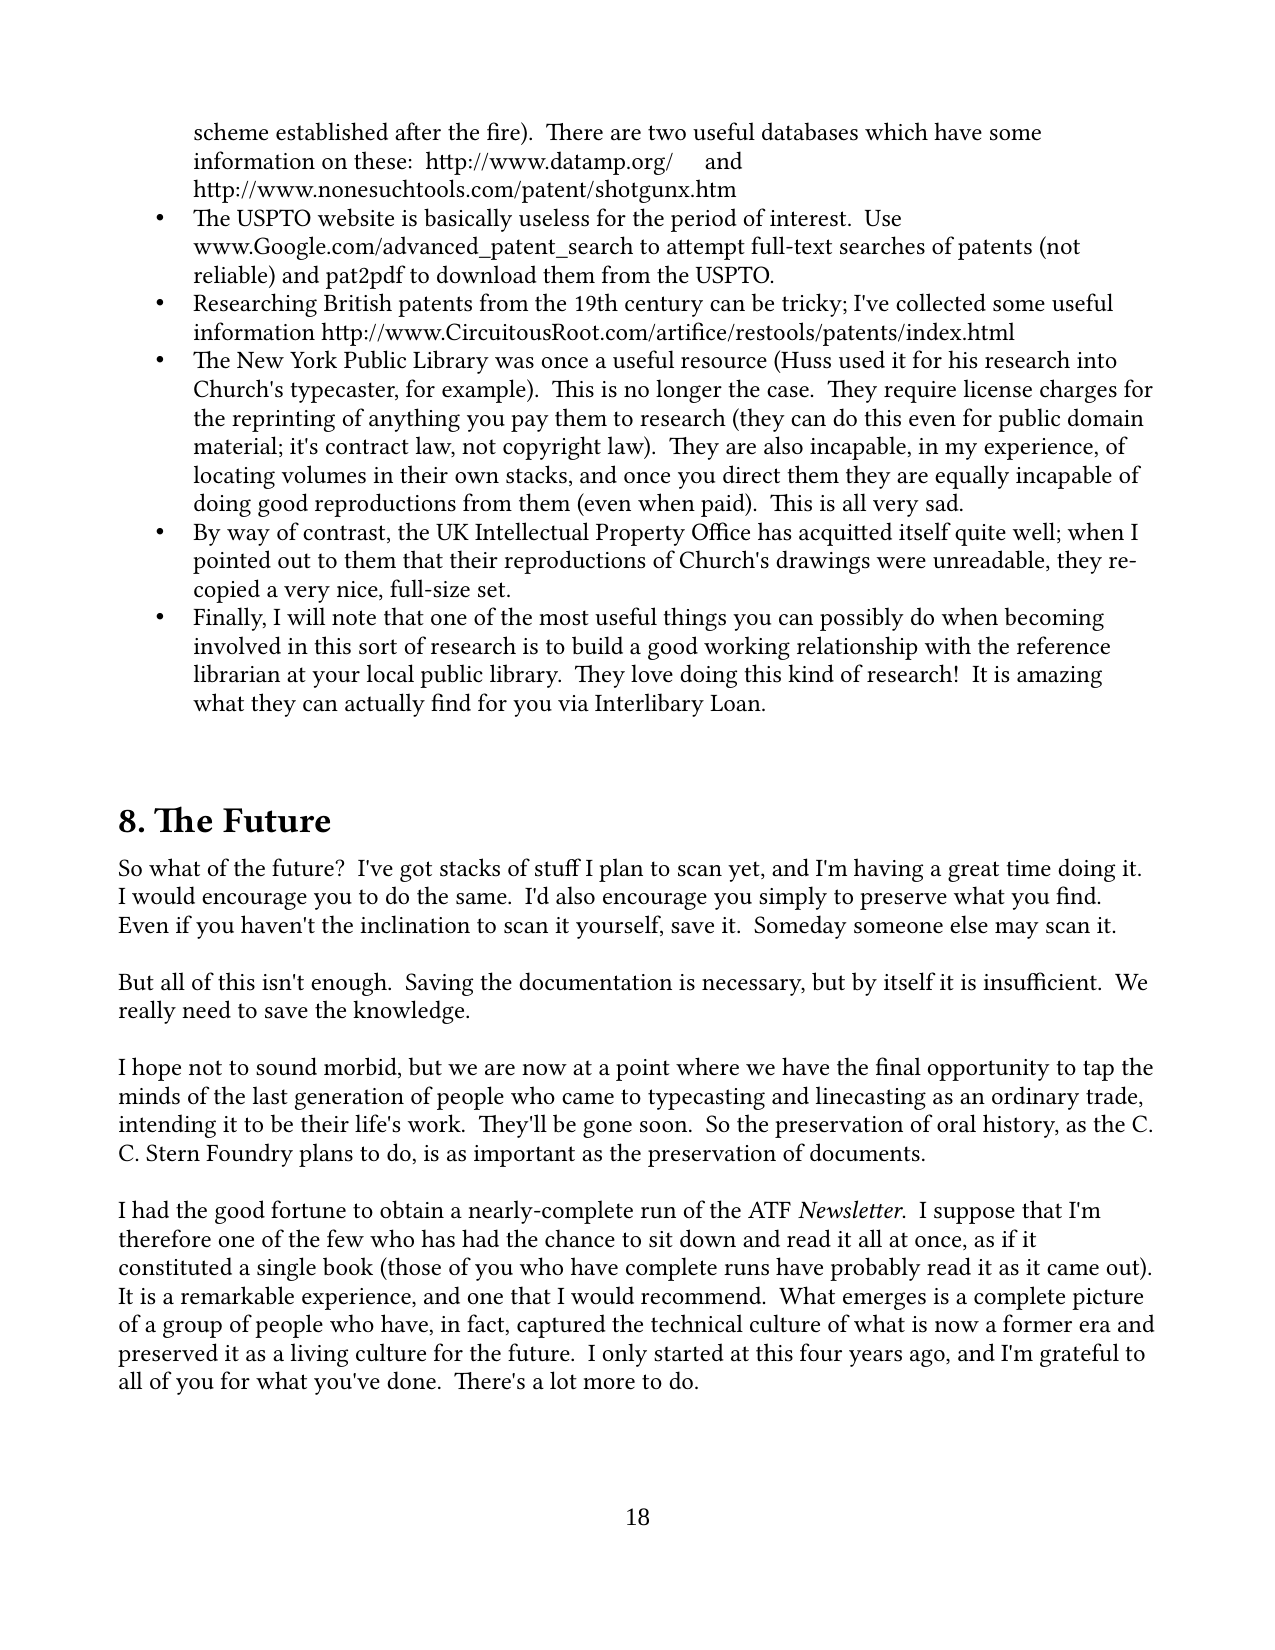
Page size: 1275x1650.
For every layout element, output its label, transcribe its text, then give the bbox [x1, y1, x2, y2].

text I hope not to sound morbid, but we are now at a point where we have the final opportunity to tap the minds of the last generation of people who came to typecasting and linecasting as an ordinary trade, intending it to be their life's work. They'll be gone soon. So the preservation of oral history, as the C. C. Stern Foundry plans to do, is as important as the preservation of documents. [118, 1053, 1157, 1168]
list scheme established after the fire). There are two useful databases which have some information on these: http://www.datamp.org/ and http://www.nonesuchtools.com/patent/shotgunx.htm [156, 118, 1157, 204]
text But all of this isn't enough. Saving the documentation is necessary, but by itself it is insufficient. We really need to save the knowledge. [118, 968, 1157, 1025]
list The USPTO website is basically useless for the period of interest. Use www.Google.com/advanced_patent_search to attempt full-text searches of patents (not reliable) and pat2pdf to download them from the USPTO. [156, 204, 1157, 289]
list Researching British patents from the 19th century can be tricky; I've collected some useful information http://www.CircuitousRoot.com/artifice/restools/patents/index.html [156, 289, 1157, 346]
text So what of the future? I've got stacks of stuff I plan to scan yet, and I'm having a great time doing it. I would encourage you to do the same. I'd also encourage you simply to preserve what you find. Even if you haven't the inclination to scan it yourself, save it. Someday someone else may scan it. [118, 854, 1157, 939]
list By way of contrast, the UK Intellectual Property Office has acquitted itself quite well; when I pointed out to them that their reproductions of Church's drawings were unreadable, they re-copied a very nice, full-size set. [156, 518, 1157, 603]
list Finally, I will note that one of the most useful things you can possibly do when becoming involved in this sort of research is to build a good working relationship with the reference librarian at your local public library. They love doing this kind of research! It is amazing what they can actually find for you via Interlibary Loan. [156, 603, 1157, 717]
list The New York Public Library was once a useful resource (Huss used it for his research into Church's typecaster, for example). This is no longer the case. They require license charges for the reprinting of anything you pay them to research (they can do this even for public domain material; it's contract law, not copyright law). They are also incapable, in my experience, of locating volumes in their own stacks, and once you direct them they are equally incapable of doing good reproductions from them (even when paid). This is all very sad. [156, 346, 1157, 518]
subtitle 8. The Future [118, 799, 1157, 841]
text I had the good fortune to obtain a nearly-complete run of the ATF Newsletter. I suppose that I'm therefore one of the few who has had the chance to sit down and read it all at once, as if it constituted a single book (those of you who have complete runs have probably read it as it came out). It is a remarkable experience, and one that I would recommend. What emerges is a complete picture of a group of people who have, in fact, captured the technical culture of what is now a former era and preserved it as a living culture for the future. I only started at this four years ago, and I'm grateful to all of you for what you've done. There's a lot more to do. [118, 1196, 1157, 1396]
